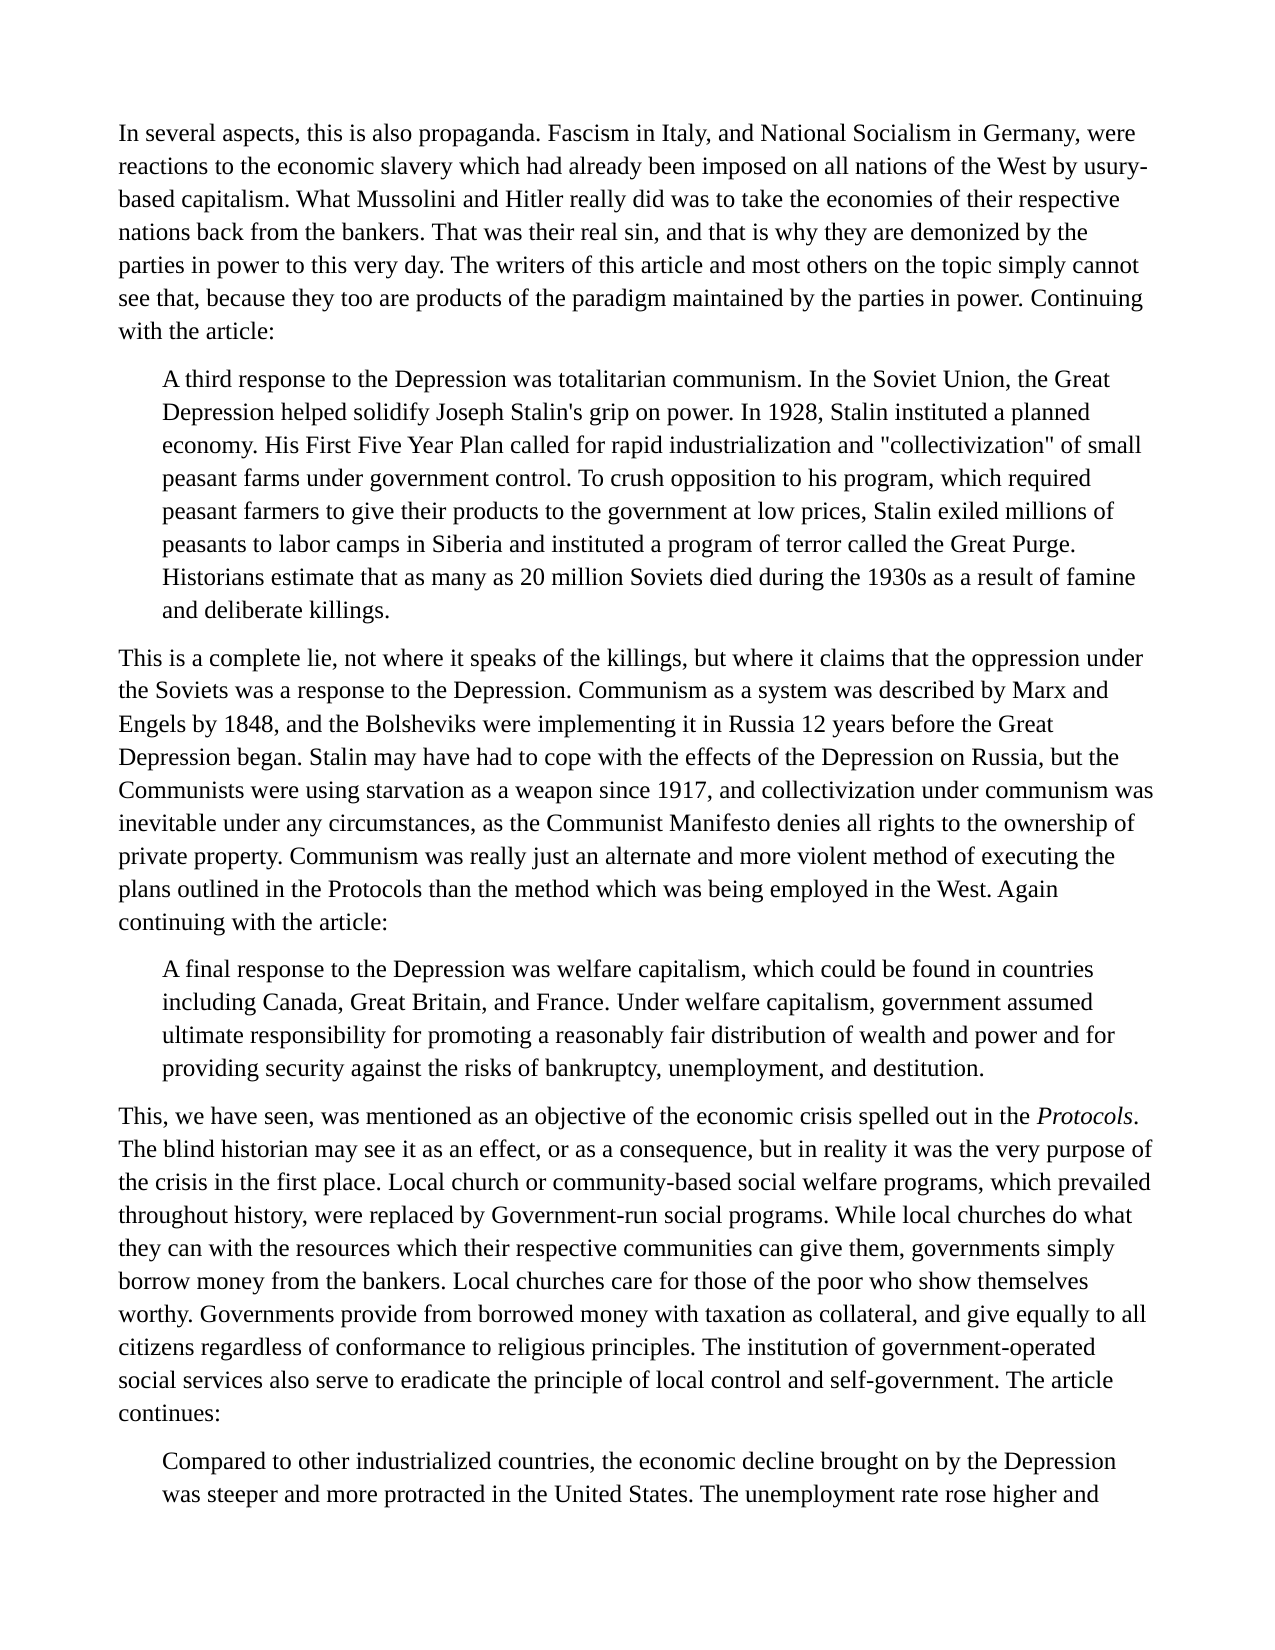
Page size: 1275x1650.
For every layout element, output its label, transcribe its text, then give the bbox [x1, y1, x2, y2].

text This is a complete lie, not where it speaks of the killings, but where it claims that the oppression under the Soviets was a response to the Depression. Communism as a system was described by Marx and Engels by 1848, and the Bolsheviks were implementing it in Russia 12 years before the Great Depression began. Stalin may have had to cope with the effects of the Depression on Russia, but the Communists were using starvation as a weapon since 1917, and collectivization under communism was inevitable under any circumstances, as the Communist Manifesto denies all rights to the ownership of private property. Communism was really just an alternate and more violent method of executing the plans outlined in the Protocols than the method which was being employed in the West. Again continuing with the article: [118, 643, 1157, 936]
text In several aspects, this is also propaganda. Fascism in Italy, and National Socialism in Germany, were reactions to the economic slavery which had already been imposed on all nations of the West by usury-based capitalism. What Mussolini and Hitler really did was to take the economies of their respective nations back from the bankers. That was their real sin, and that is why they are demonized by the parties in power to this very day. The writers of this article and most others on the topic simply cannot see that, because they too are products of the paradigm maintained by the parties in power. Continuing with the article: [118, 118, 1157, 345]
text A third response to the Depression was totalitarian communism. In the Soviet Union, the Great Depression helped solidify Joseph Stalin's grip on power. In 1928, Stalin instituted a planned economy. His First Five Year Plan called for rapid industrialization and "collectivization" of small peasant farms under government control. To crush opposition to his program, which required peasant farmers to give their products to the government at low prices, Stalin exiled millions of peasants to labor camps in Siberia and instituted a program of terror called the Great Purge. Historians estimate that as many as 20 million Soviets died during the 1930s as a result of famine and deliberate killings. [162, 364, 1157, 624]
text Compared to other industrialized countries, the economic decline brought on by the Depression was steeper and more protracted in the United States. The unemployment rate rose higher and [162, 1446, 1157, 1508]
text A final response to the Depression was welfare capitalism, which could be found in countries including Canada, Great Britain, and France. Under welfare capitalism, government assumed ultimate responsibility for promoting a reasonably fair distribution of wealth and power and for providing security against the risks of bankruptcy, unemployment, and destitution. [162, 954, 1157, 1082]
text This, we have seen, was mentioned as an objective of the economic crisis spelled out in the Protocols. The blind historian may see it as an effect, or as a consequence, but in reality it was the very purpose of the crisis in the first place. Local church or community-based social welfare programs, which prevailed throughout history, were replaced by Government-run social programs. While local churches do what they can with the resources which their respective communities can give them, governments simply borrow money from the bankers. Local churches care for those of the poor who show themselves worthy. Governments provide from borrowed money with taxation as collateral, and give equally to all citizens regardless of conformance to religious principles. The institution of government-operated social services also serve to eradicate the principle of local control and self-government. The article continues: [118, 1101, 1157, 1427]
